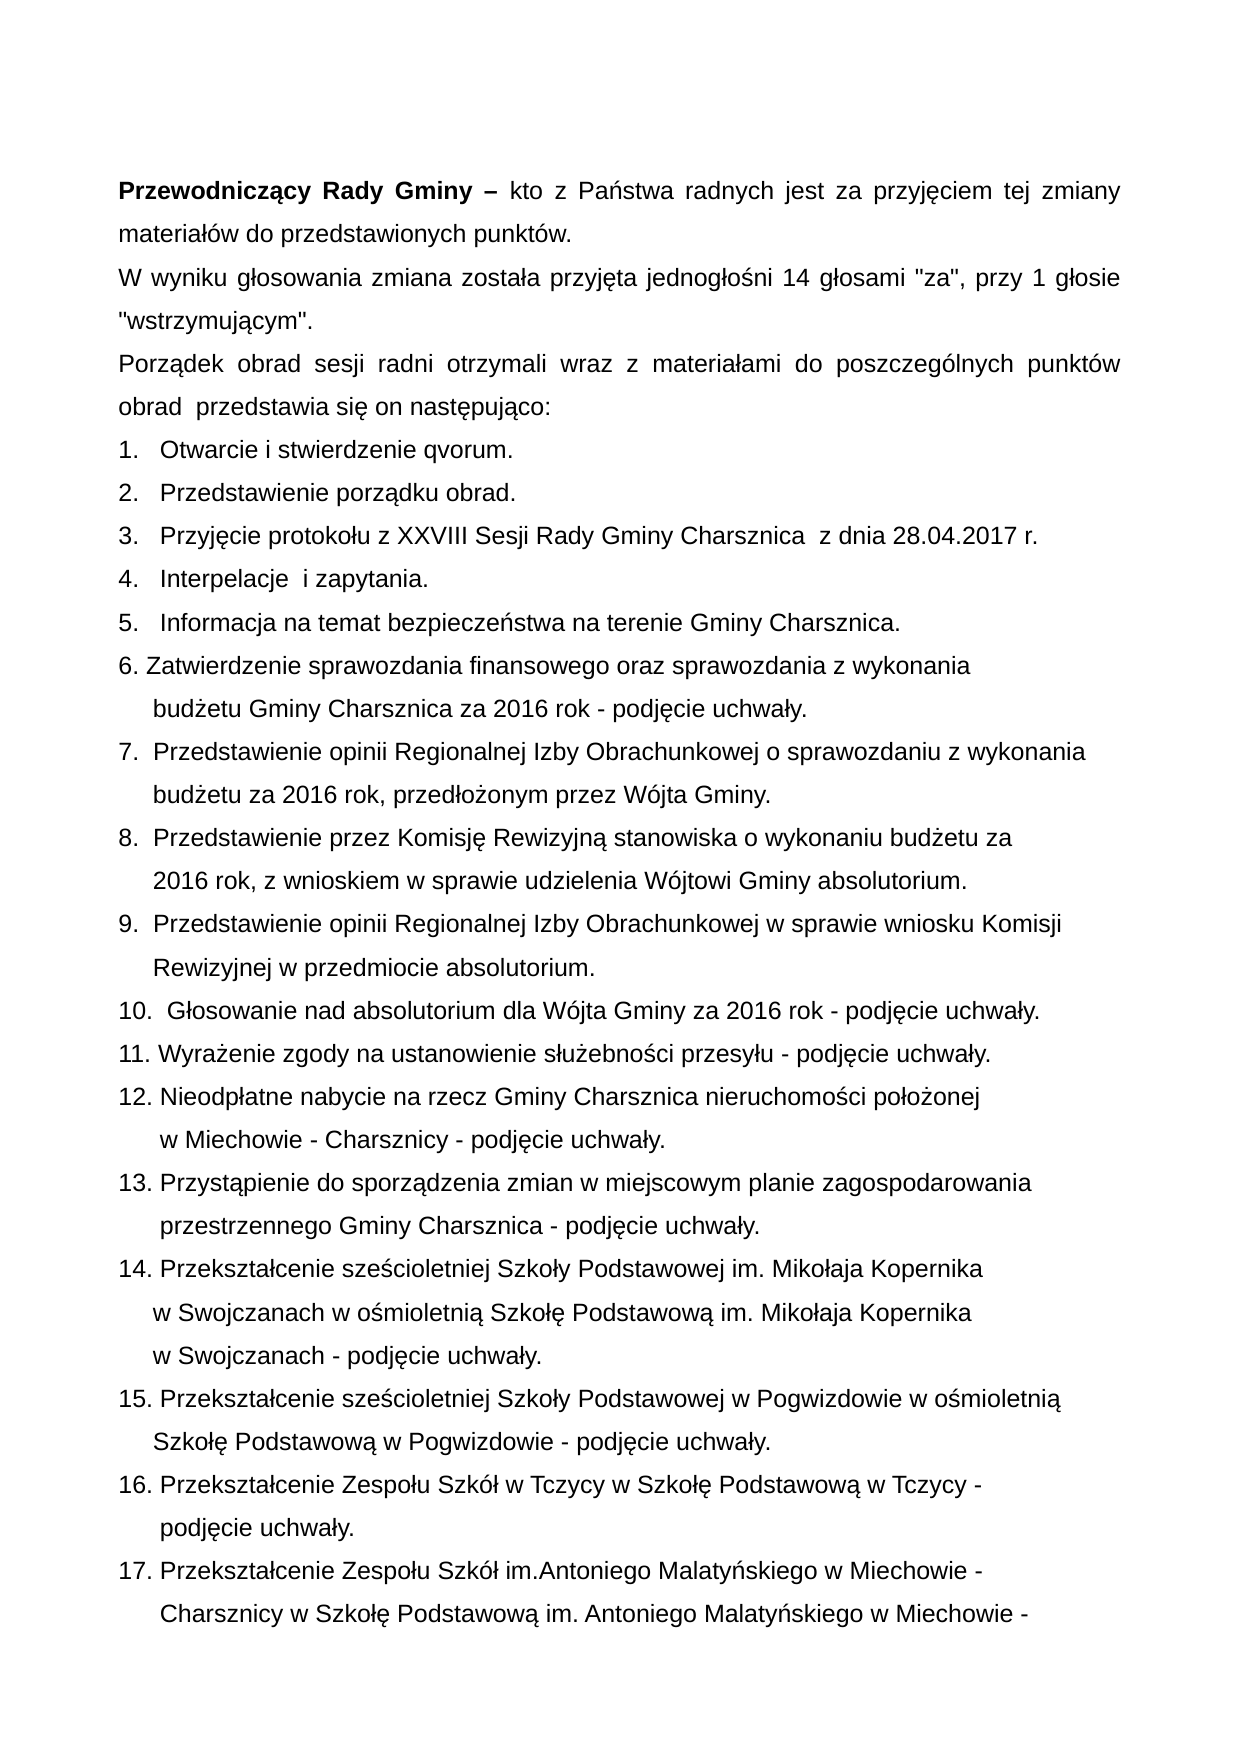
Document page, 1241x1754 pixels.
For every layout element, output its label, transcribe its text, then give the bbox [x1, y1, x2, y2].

text Przewodniczący Rady Gminy – kto z Państwa radnych jest za przyjęciem tej zmiany materiałów do przedstawionych punktów. [118, 176, 1122, 248]
text 3. Przyjęcie protokołu z XXVIII Sesji Rady Gminy Charsznica z dnia 28.04.2017 r. [118, 521, 1122, 550]
text Rewizyjnej w przedmiocie absolutorium. [118, 953, 1122, 981]
text w Swojczanach w ośmioletnią Szkołę Podstawową im. Mikołaja Kopernika [118, 1298, 1122, 1326]
text Szkołę Podstawową w Pogwizdowie - podjęcie uchwały. [118, 1427, 1122, 1456]
text 5. Informacja na temat bezpieczeństwa na terenie Gminy Charsznica. [118, 608, 1122, 636]
text 15. Przekształcenie sześcioletniej Szkoły Podstawowej w Pogwizdowie w ośmioletnią [118, 1384, 1122, 1413]
text 10. Głosowanie nad absolutorium dla Wójta Gminy za 2016 rok - podjęcie uchwały. [118, 996, 1122, 1024]
text W wyniku głosowania zmiana została przyjęta jednogłośni 14 głosami "za", przy 1 głosie "wstrzymującym". [118, 263, 1122, 334]
text 2016 rok, z wnioskiem w sprawie udzielenia Wójtowi Gminy absolutorium. [118, 866, 1122, 895]
text 6. Zatwierdzenie sprawozdania finansowego oraz sprawozdania z wykonania [118, 651, 1122, 679]
text podjęcie uchwały. [118, 1513, 1122, 1542]
text w Swojczanach - podjęcie uchwały. [118, 1341, 1122, 1369]
text 14. Przekształcenie sześcioletniej Szkoły Podstawowej im. Mikołaja Kopernika [118, 1254, 1122, 1283]
text 17. Przekształcenie Zespołu Szkół im.Antoniego Malatyńskiego w Miechowie - [118, 1556, 1122, 1585]
text budżetu za 2016 rok, przedłożonym przez Wójta Gminy. [118, 780, 1122, 809]
text Charsznicy w Szkołę Podstawową im. Antoniego Malatyńskiego w Miechowie - [118, 1599, 1122, 1628]
text 13. Przystąpienie do sporządzenia zmian w miejscowym planie zagospodarowania [118, 1168, 1122, 1197]
text 12. Nieodpłatne nabycie na rzecz Gminy Charsznica nieruchomości położonej [118, 1082, 1122, 1111]
text 2. Przedstawienie porządku obrad. [118, 478, 1122, 507]
text przestrzennego Gminy Charsznica - podjęcie uchwały. [118, 1211, 1122, 1240]
text w Miechowie - Charsznicy - podjęcie uchwały. [118, 1125, 1122, 1154]
text 16. Przekształcenie Zespołu Szkół w Tczycy w Szkołę Podstawową w Tczycy - [118, 1470, 1122, 1499]
text 1. Otwarcie i stwierdzenie qvorum. [118, 435, 1122, 464]
text budżetu Gminy Charsznica za 2016 rok - podjęcie uchwały. [118, 694, 1122, 723]
text Porządek obrad sesji radni otrzymali wraz z materiałami do poszczególnych punktów obrad przedstawia się on następująco: [118, 349, 1122, 421]
text 4. Interpelacje i zapytania. [118, 564, 1122, 593]
text 8. Przedstawienie przez Komisję Rewizyjną stanowiska o wykonaniu budżetu za [118, 823, 1122, 852]
text 7. Przedstawienie opinii Regionalnej Izby Obrachunkowej o sprawozdaniu z wykonania [118, 737, 1122, 766]
text 11. Wyrażenie zgody na ustanowienie służebności przesyłu - podjęcie uchwały. [118, 1039, 1122, 1068]
text 9. Przedstawienie opinii Regionalnej Izby Obrachunkowej w sprawie wniosku Komisji [118, 909, 1122, 938]
